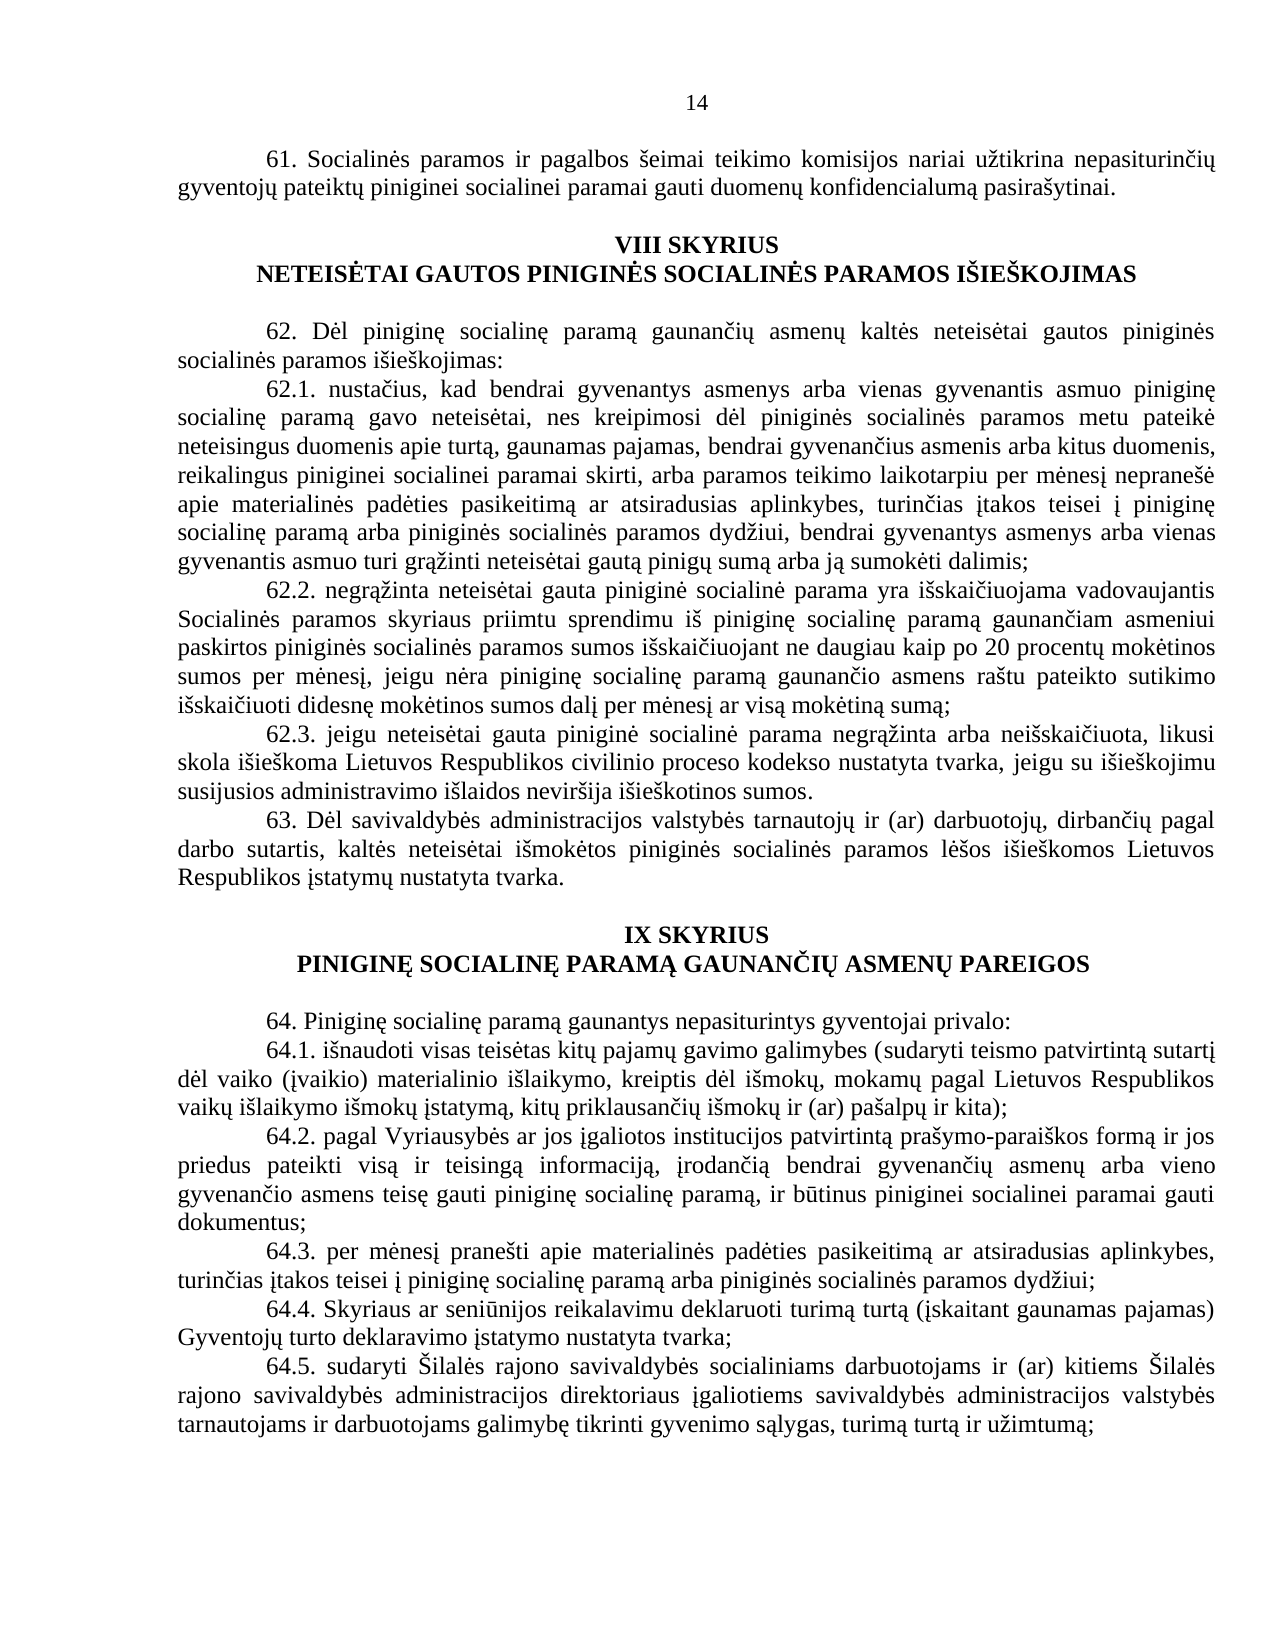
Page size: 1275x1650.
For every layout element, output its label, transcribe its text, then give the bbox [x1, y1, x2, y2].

text 62. Dėl piniginę socialinę paramą gaunančių asmenų kaltės neteisėtai gautos piniginės socialinės paramos išieškojimas: [177, 316, 1216, 374]
text NETEISĖTAI GAUTOS PINIGINĖS SOCIALINĖS PARAMOS IŠIEŠKOJIMAS [177, 259, 1216, 287]
text 64. Piniginę socialinę paramą gaunantys nepasiturintys gyventojai privalo: [177, 1006, 1216, 1035]
text 62.3. jeigu neteisėtai gauta piniginė socialinė parama negrąžinta arba neišskaičiuota, likusi skola išieškoma Lietuvos Respublikos civilinio proceso kodekso nustatyta tvarka, jeigu su išieškojimu susijusios administravimo išlaidos neviršija išieškotinos sumos. [177, 719, 1216, 805]
text 62.1. nustačius, kad bendrai gyvenantys asmenys arba vienas gyvenantis asmuo piniginę socialinę paramą gavo neteisėtai, nes kreipimosi dėl piniginės socialinės paramos metu pateikė neteisingus duomenis apie turtą, gaunamas pajamas, bendrai gyvenančius asmenis arba kitus duomenis, reikalingus piniginei socialinei paramai skirti, arba paramos teikimo laikotarpiu per mėnesį nepranešė apie materialinės padėties pasikeitimą ar atsiradusias aplinkybes, turinčias įtakos teisei į piniginę socialinę paramą arba piniginės socialinės paramos dydžiui, bendrai gyvenantys asmenys arba vienas gyvenantis asmuo turi grąžinti neteisėtai gautą pinigų sumą arba ją sumokėti dalimis; [177, 374, 1216, 575]
text 61. Socialinės paramos ir pagalbos šeimai teikimo komisijos nariai užtikrina nepasiturinčių gyventojų pateiktų piniginei socialinei paramai gauti duomenų konfidencialumą pasirašytinai. [177, 144, 1216, 201]
text 62.2. negrąžinta neteisėtai gauta piniginė socialinė parama yra išskaičiuojama vadovaujantis Socialinės paramos skyriaus priimtu sprendimu iš piniginę socialinę paramą gaunančiam asmeniui paskirtos piniginės socialinės paramos sumos išskaičiuojant ne daugiau kaip po 20 procentų mokėtinos sumos per mėnesį, jeigu nėra piniginę socialinę paramą gaunančio asmens raštu pateikto sutikimo išskaičiuoti didesnę mokėtinos sumos dalį per mėnesį ar visą mokėtiną sumą; [177, 575, 1216, 719]
text 64.2. pagal Vyriausybės ar jos įgaliotos institucijos patvirtintą prašymo-paraiškos formą ir jos priedus pateikti visą ir teisingą informaciją, įrodančią bendrai gyvenančių asmenų arba vieno gyvenančio asmens teisę gauti piniginę socialinę paramą, ir būtinus piniginei socialinei paramai gauti dokumentus; [177, 1121, 1216, 1236]
text VIII SKYRIUS [177, 230, 1216, 259]
text 64.4. Skyriaus ar seniūnijos reikalavimu deklaruoti turimą turtą (įskaitant gaunamas pajamas) Gyventojų turto deklaravimo įstatymo nustatyta tvarka; [177, 1294, 1216, 1351]
text 64.1. išnaudoti visas teisėtas kitų pajamų gavimo galimybes (sudaryti teismo patvirtintą sutartį dėl vaiko (įvaikio) materialinio išlaikymo, kreiptis dėl išmokų, mokamų pagal Lietuvos Respublikos vaikų išlaikymo išmokų įstatymą, kitų priklausančių išmokų ir (ar) pašalpų ir kita); [177, 1035, 1216, 1121]
text 64.5. sudaryti Šilalės rajono savivaldybės socialiniams darbuotojams ir (ar) kitiems Šilalės rajono savivaldybės administracijos direktoriaus įgaliotiems savivaldybės administracijos valstybės tarnautojams ir darbuotojams galimybę tikrinti gyvenimo sąlygas, turimą turtą ir užimtumą; [177, 1351, 1216, 1437]
text 63. Dėl savivaldybės administracijos valstybės tarnautojų ir (ar) darbuotojų, dirbančių pagal darbo sutartis, kaltės neteisėtai išmokėtos piniginės socialinės paramos lėšos išieškomos Lietuvos Respublikos įstatymų nustatyta tvarka. [177, 805, 1216, 891]
text 64.3. per mėnesį pranešti apie materialinės padėties pasikeitimą ar atsiradusias aplinkybes, turinčias įtakos teisei į piniginę socialinę paramą arba piniginės socialinės paramos dydžiui; [177, 1236, 1216, 1294]
text PINIGINĘ SOCIALINĘ PARAMĄ GAUNANČIŲ ASMENŲ PAREIGOS [177, 949, 1216, 977]
text IX SKYRIUS [177, 920, 1216, 949]
